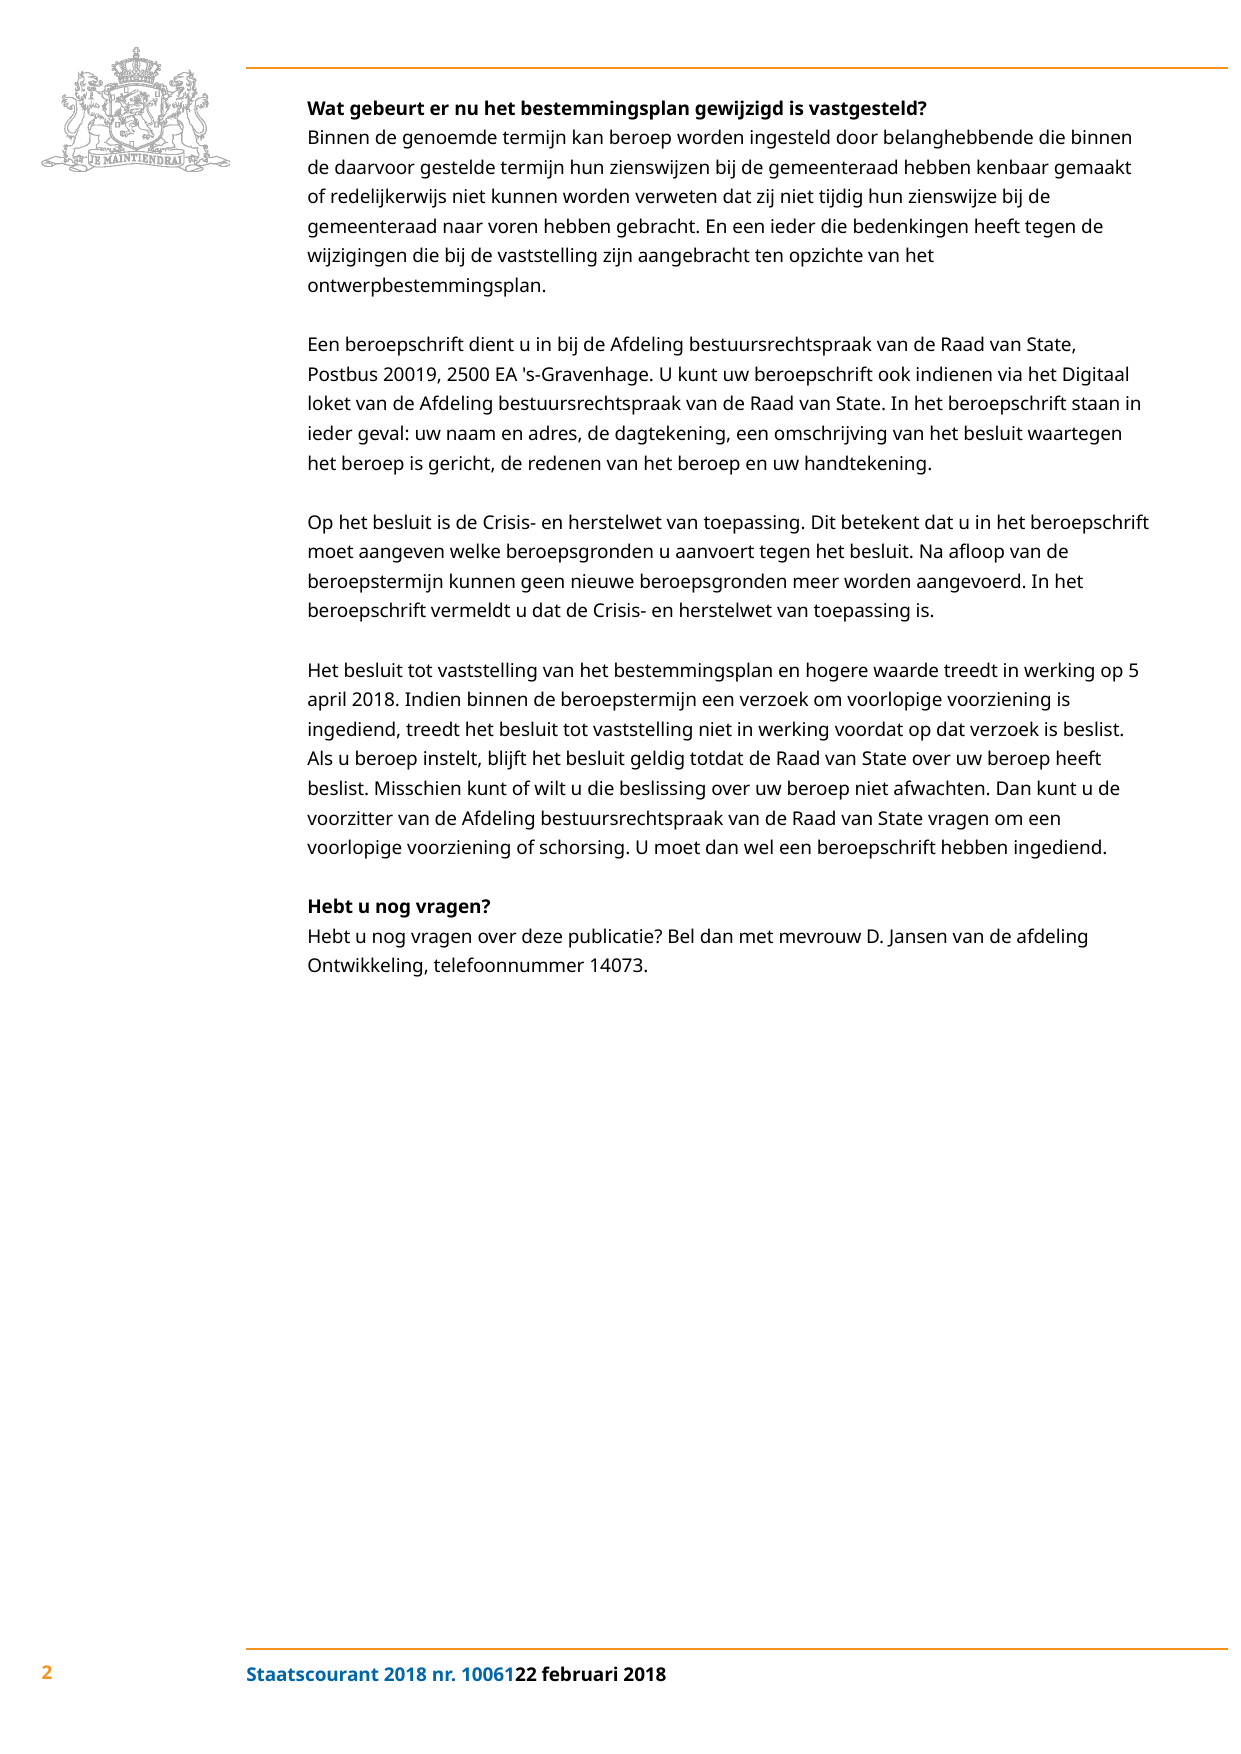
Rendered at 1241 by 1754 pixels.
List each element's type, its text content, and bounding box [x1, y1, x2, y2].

list Op het besluit is de Crisis- en herstelwet van toepassing. Dit betekent dat u in het beroepschrift moet aangeven welke beroepsgronden u aanvoert tegen het besluit. Na afloop van de beroepstermijn kunnen geen nieuwe beroepsgronden meer worden aangevoerd. In het beroepschrift vermeldt u dat de Crisis- en herstelwet van toepassing is. [248, 509, 1152, 623]
list Een beroepschrift dient u in bij de Afdeling bestuursrechtspraak van de Raad van State, Postbus 20019, 2500 EA 's-Gravenhage. U kunt uw beroepschrift ook indienen via het Digitaal loket van de Afdeling bestuursrechtspraak van de Raad van State. In het beroepschrift staan in ieder geval: uw naam en adres, de dagtekening, een omschrijving van het besluit waartegen het beroep is gericht, de redenen van het beroep en uw handtekening. [248, 331, 1152, 476]
list Hebt u nog vragen over deze publicatie? Bel dan met mevrouw D. Jansen van de afdeling Ontwikkeling, telefoonnummer 14073. [248, 923, 1152, 978]
list Het besluit tot vaststelling van het bestemmingsplan en hogere waarde treedt in werking op 5 april 2018. Indien binnen de beroepstermijn een verzoek om voorlopige voorziening is ingediend, treedt het besluit tot vaststelling niet in werking voordat op dat verzoek is beslist. Als u beroep instelt, blijft het besluit geldig totdat de Raad van State over uw beroep heeft beslist. Misschien kunt of wilt u die beslissing over uw beroep niet afwachten. Dan kunt u de voorzitter van de Afdeling bestuursrechtspraak van de Raad van State vragen om een voorlopige voorziening of schorsing. U moet dan wel een beroepschrift hebben ingediend. [248, 657, 1152, 860]
picture [41, 47, 231, 172]
list Wat gebeurt er nu het bestemmingsplan gewijzigd is vastgesteld? [248, 95, 1152, 121]
list Hebt u nog vragen? [248, 893, 1152, 919]
list Binnen de genoemde termijn kan beroep worden ingesteld door belanghebbende die binnen de daarvoor gestelde termijn hun zienswijzen bij de gemeenteraad hebben kenbaar gemaakt of redelijkerwijs niet kunnen worden verweten dat zij niet tijdig hun zienswijze bij de gemeenteraad naar voren hebben gebracht. En een ieder die bedenkingen heeft tegen de wijzigingen die bij de vaststelling zijn aangebracht ten opzichte van het ontwerpbestemmingsplan. [248, 124, 1152, 298]
